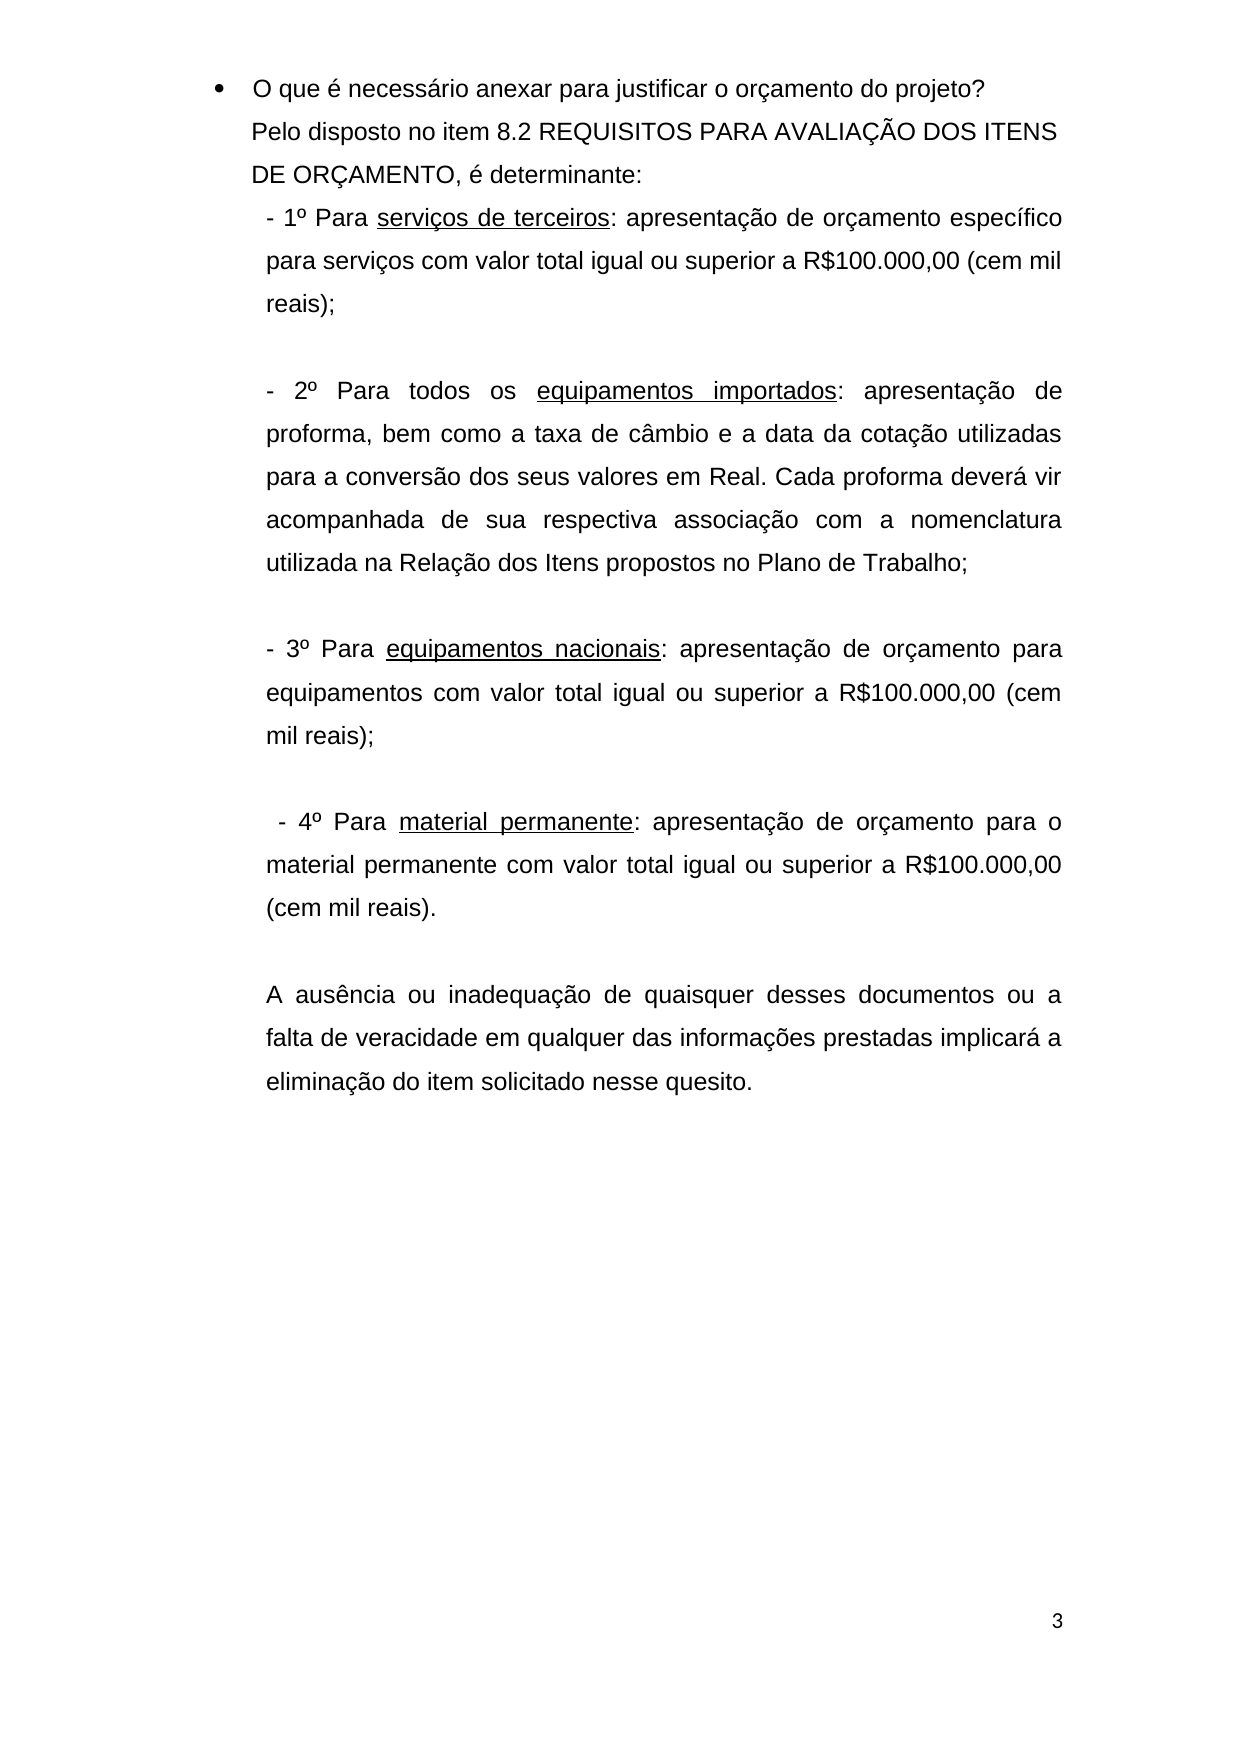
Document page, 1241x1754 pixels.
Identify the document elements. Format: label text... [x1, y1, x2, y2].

text Pelo disposto no item 8.2 REQUISITOS PARA AVALIAÇÃO DOS ITENS DE ORÇAMENTO, é determinante: [251, 117, 1063, 189]
list O que é necessário anexar para justificar o orçamento do projeto? [215, 74, 1063, 103]
text - 3º Para equipamentos nacionais: apresentação de orçamento para equipamentos com valor total igual ou superior a R$100.000,00 (cem mil reais); [266, 634, 1063, 749]
text - 4º Para material permanente: apresentação de orçamento para o material permanente com valor total igual ou superior a R$100.000,00 (cem mil reais). [266, 807, 1063, 922]
text - 2º Para todos os equipamentos importados: apresentação de proforma, bem como a taxa de câmbio e a data da cotação utilizadas para a conversão dos seus valores em Real. Cada proforma deverá vir acompanhada de sua respectiva associação com a nomenclatura utilizada na Relação dos Itens propostos no Plano de Trabalho; [266, 376, 1063, 577]
text A ausência ou inadequação de quaisquer desses documentos ou a falta de veracidade em qualquer das informações prestadas implicará a eliminação do item solicitado nesse quesito. [266, 980, 1063, 1095]
text - 1º Para serviços de terceiros: apresentação de orçamento específico para serviços com valor total igual ou superior a R$100.000,00 (cem mil reais); [266, 203, 1063, 318]
